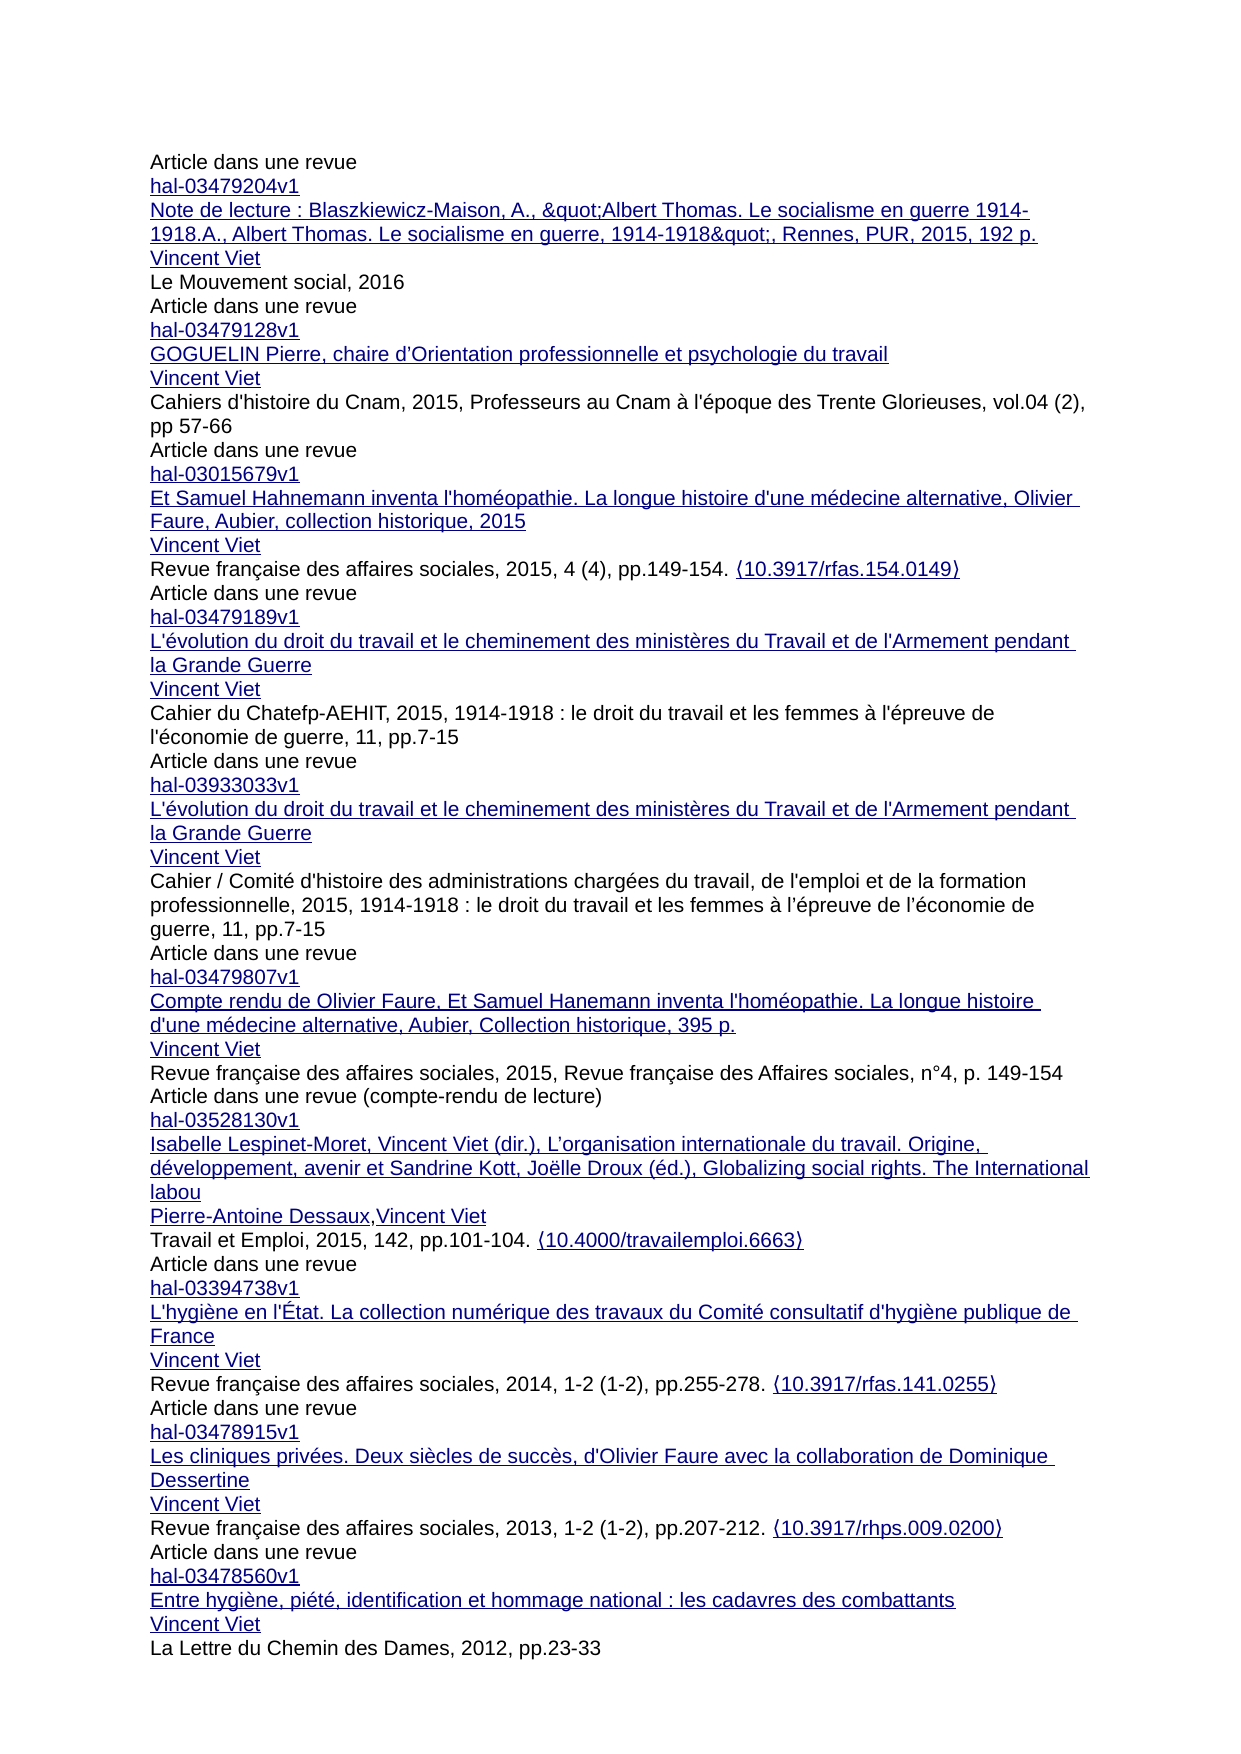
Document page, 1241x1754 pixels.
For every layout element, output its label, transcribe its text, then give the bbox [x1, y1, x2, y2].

table_cell labou Pierre-Antoine Dessaux,Vincent Viet Travail et Emploi, 2015, 142, pp.101-104. ⟨10.4000/travailemploi.6663⟩ Article dans une revue hal-03394738v1 [150, 1178, 1090, 1300]
table_cell L'évolution du droit du travail et le cheminement des ministères du Travail et de l'Armement pendant la Grande Guerre Vincent Viet Cahier du Chatefp-AEHIT, 2015, 1914-1918 : le droit du travail et les femmes à l'épreuve de l'économie de guerre, 11, pp.7-15 Article dans une revue hal-03933033v1 [150, 629, 1090, 797]
table_cell L'évolution du droit du travail et le cheminement des ministères du Travail et de l'Armement pendant la Grande Guerre Vincent Viet Cahier / Comité d'histoire des administrations chargées du travail, de l'emploi et de la formation professionnelle, 2015, 1914-1918 : le droit du travail et les femmes à l’épreuve de l’économie de guerre, 11, pp.7-15 Article dans une revue hal-03479807v1 [150, 797, 1090, 988]
table_cell Isabelle Lespinet-Moret, Vincent Viet (dir.), L’organisation internationale du travail. Origine, développement, avenir et Sandrine Kott, Joëlle Droux (éd.), Globalizing social rights. The International [150, 1132, 1090, 1177]
table_cell L'hygiène en l'État. La collection numérique des travaux du Comité consultatif d'hygiène publique de France Vincent Viet Revue française des affaires sociales, 2014, 1-2 (1-2), pp.255-278. ⟨10.3917/rfas.141.0255⟩ Article dans une revue hal-03478915v1 [150, 1300, 1090, 1444]
table_cell Article dans une revue hal-03479204v1 [150, 150, 1090, 198]
table_cell Entre hygiène, piété, identification et hommage national : les cadavres des combattants Vincent Viet La Lettre du Chemin des Dames, 2012, pp.23-33 [150, 1588, 1090, 1659]
table_cell GOGUELIN Pierre, chaire d’Orientation professionnelle et psychologie du travail Vincent Viet Cahiers d'histoire du Cnam, 2015, Professeurs au Cnam à l'époque des Trente Glorieuses, vol.04 (2), pp 57-66 Article dans une revue hal-03015679v1 [150, 342, 1090, 485]
table_cell Les cliniques privées. Deux siècles de succès, d'Olivier Faure avec la collaboration de Dominique Dessertine Vincent Viet Revue française des affaires sociales, 2013, 1-2 (1-2), pp.207-212. ⟨10.3917/rhps.009.0200⟩ Article dans une revue hal-03478560v1 [150, 1444, 1090, 1587]
table_cell Note de lecture : Blaszkiewicz-Maison, A., &quot;Albert Thomas. Le socialisme en guerre 1914-1918.A., Albert Thomas. Le socialisme en guerre, 1914-1918&quot;, Rennes, PUR, 2015, 192 p. Vincent Viet Le Mouvement social, 2016 Article dans une revue hal-03479128v1 [150, 198, 1090, 342]
table_cell Compte rendu de Olivier Faure, Et Samuel Hanemann inventa l'homéopathie. La longue histoire d'une médecine alternative, Aubier, Collection historique, 395 p. Vincent Viet Revue française des affaires sociales, 2015, Revue française des Affaires sociales, n°4, p. 149-154 Article dans une revue (compte-rendu de lecture) hal-03528130v1 [150, 989, 1090, 1132]
table_cell Et Samuel Hahnemann inventa l'homéopathie. La longue histoire d'une médecine alternative, Olivier Faure, Aubier, collection historique, 2015 Vincent Viet Revue française des affaires sociales, 2015, 4 (4), pp.149-154. ⟨10.3917/rfas.154.0149⟩ Article dans une revue hal-03479189v1 [150, 485, 1090, 629]
